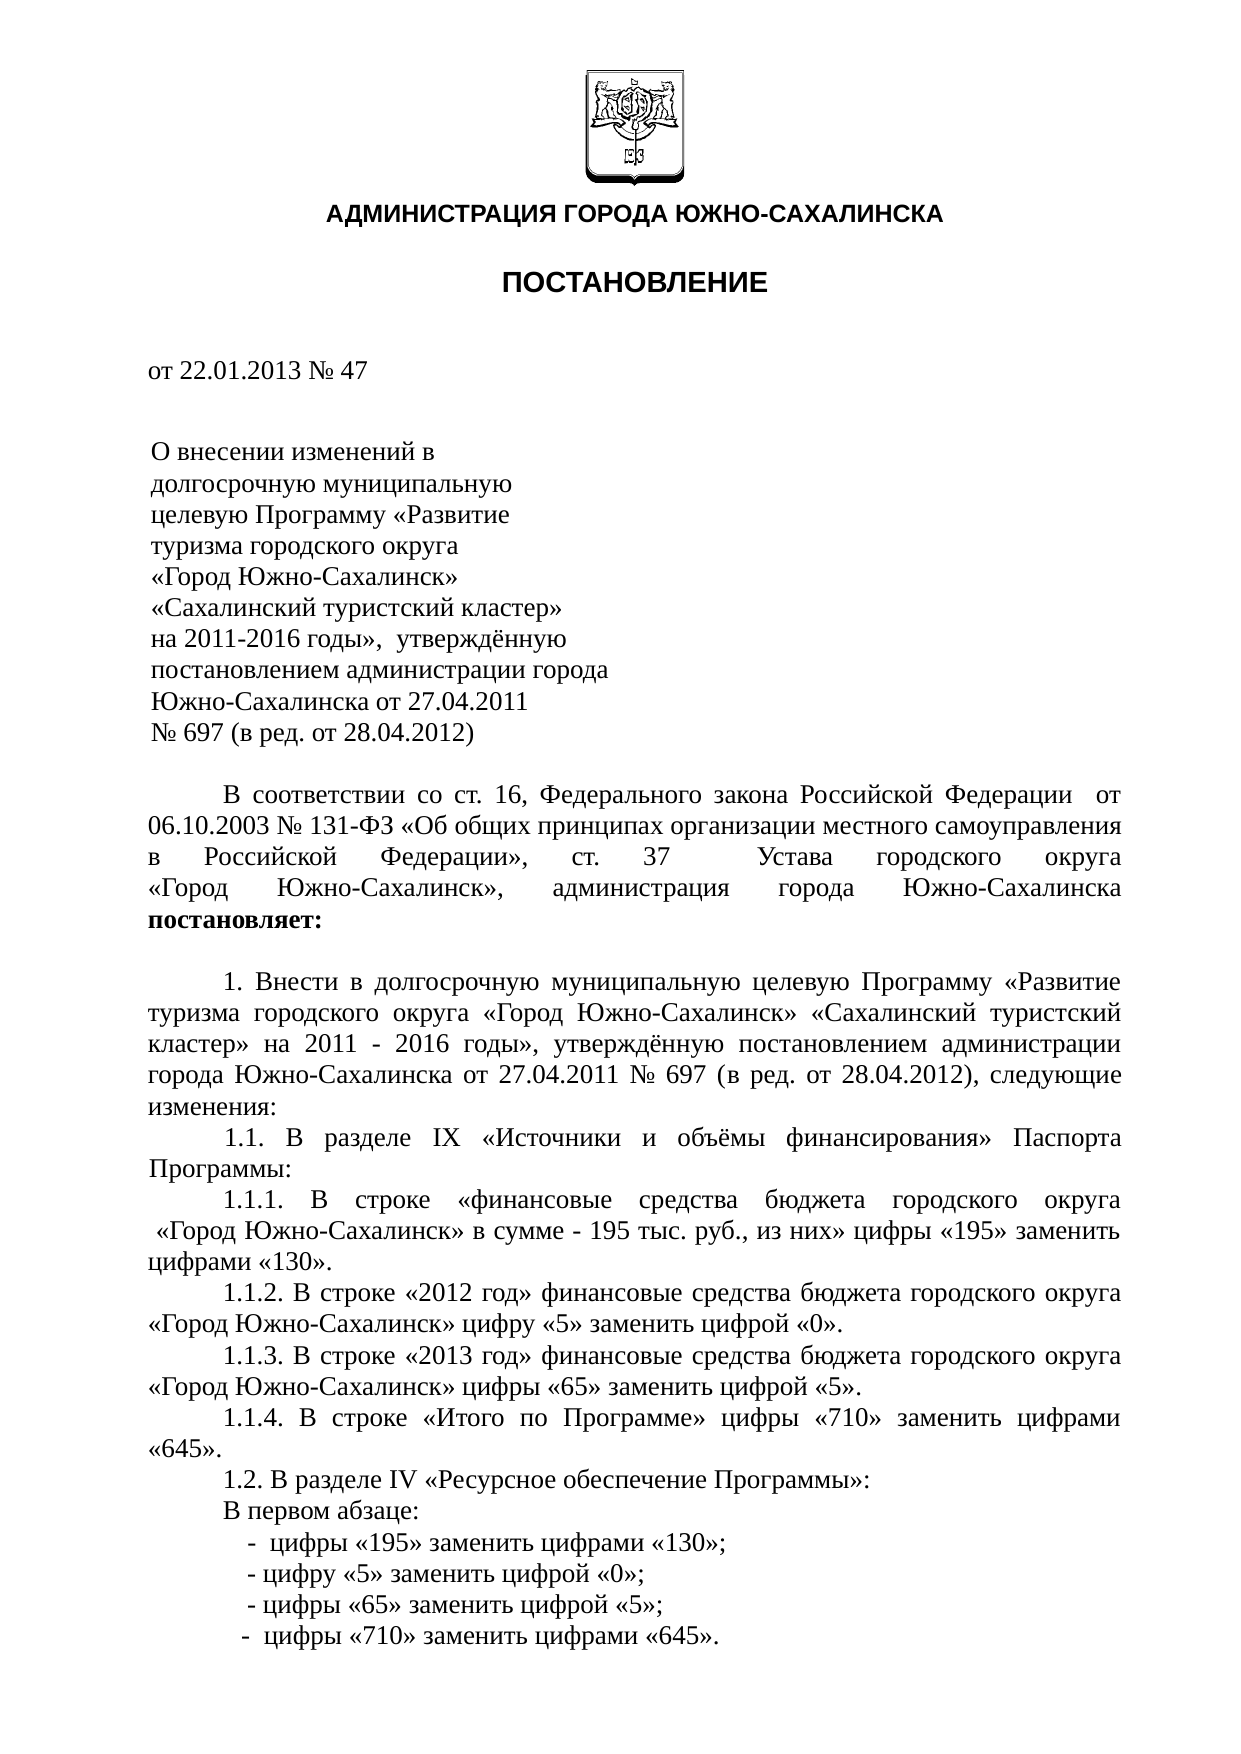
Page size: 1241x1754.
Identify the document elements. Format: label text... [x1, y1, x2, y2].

text АДМИНИСТРАЦИЯ ГОРОДА ЮЖНО-САХАЛИНСКА [148, 199, 1122, 228]
text - цифру «5» заменить цифрой «0»; [118, 1557, 1122, 1588]
table_header [620, 436, 1172, 778]
text от 22.01.2013 № 47 [148, 354, 1122, 386]
text ПОСТАНОВЛЕНИЕ [148, 266, 1122, 299]
text 1.1.2. В строке «2012 год» финансовые средства бюджета городского округа «Город Южно-Сахалинск» цифру «5» заменить цифрой «0». [148, 1276, 1122, 1339]
text - цифры «710» заменить цифрами «645». [152, 1619, 1122, 1650]
text 1.1.1. В строке «финансовые средства бюджета городского округа «Город Южно-Сахалинск» в сумме - 195 тыс. руб., из них» цифры «195» заменить цифрами «130». [148, 1183, 1122, 1276]
text 1.1.4. В строке «Итого по Программе» цифры «710» заменить цифрами «645». [148, 1401, 1122, 1463]
text 1.1.3. В строке «2013 год» финансовые средства бюджета городского округа «Город Южно-Сахалинск» цифры «65» заменить цифрой «5». [148, 1339, 1122, 1401]
list - цифры «65» заменить цифрой «5»; [118, 1588, 1122, 1619]
list Внести в долгосрочную муниципальную целевую Программу «Развитие туризма городского округа «Город Южно-Сахалинск» «Сахалинский туристский кластер» на 2011 - 2016 годы», утверждённую постановлением администрации города Южно-Сахалинска от 27.04.2011 № 697 (в ред. от 28.04.2012), следующие изменения: [148, 965, 1122, 1121]
text 1.1. В разделе IX «Источники и объёмы финансирования» Паспорта Программы: [149, 1121, 1122, 1183]
text - цифры «195» заменить цифрами «130»; [148, 1526, 1122, 1557]
table_header О внесении изменений в долгосрочную муниципальную целевую Программу «Развитие туризма городского округа «Город Южно-Сахалинск» «Сахалинский туристский кластер» на 2011-2016 годы», утверждённую постановлением администрации города Южно-Сахалинска от 27.04.2011 № 697 (в ред. от 28.04.2012) [139, 436, 620, 778]
text 1.2. В разделе IV «Ресурсное обеспечение Программы»: [148, 1463, 1122, 1494]
title В соответствии со ст. 16, Федерального закона Российской Федерации от 06.10.2003 № 131-ФЗ «Об общих принципах организации местного самоуправления в Российской Федерации», ст. 37 Устава городского округа «Город Южно-Сахалинск», администрация города Южно-Сахалинска постановляет: [148, 778, 1122, 934]
text В первом абзаце: [148, 1494, 1122, 1526]
